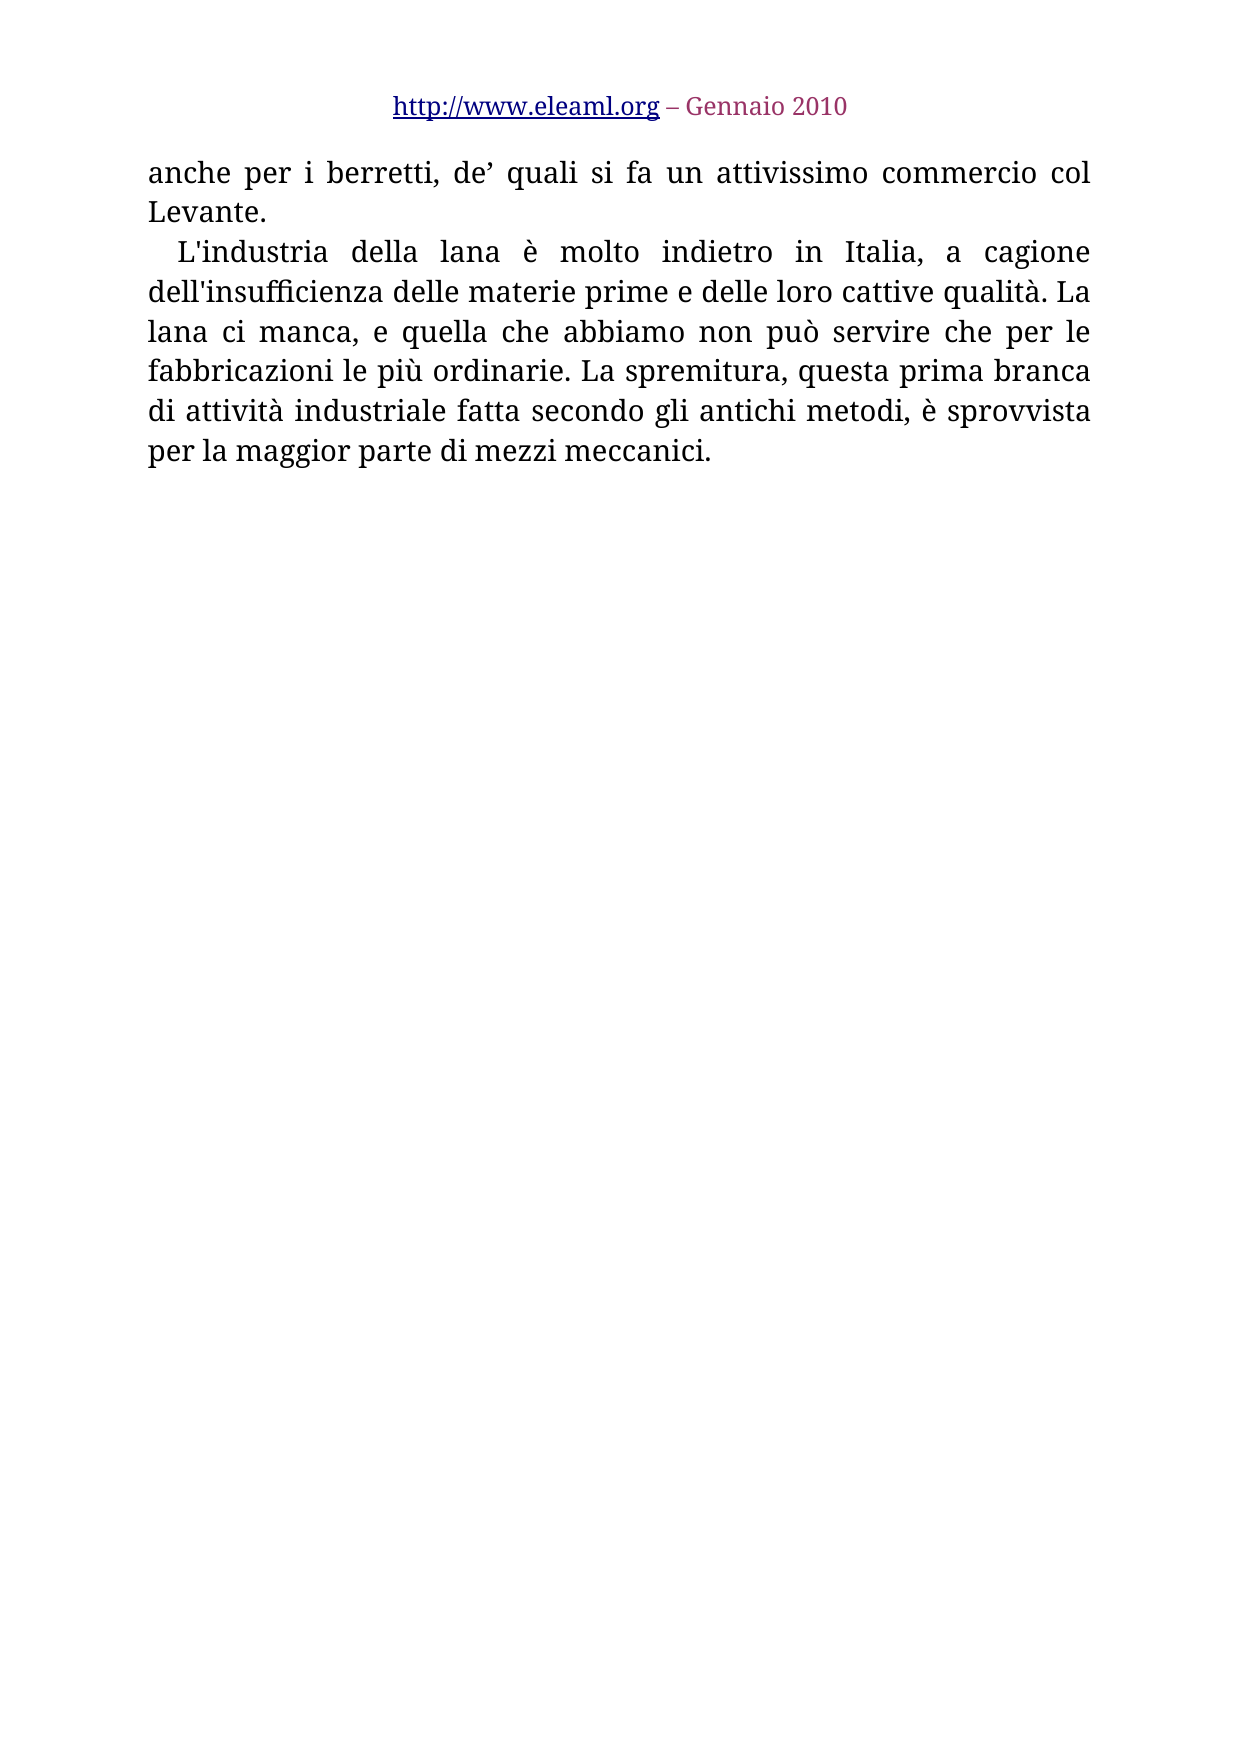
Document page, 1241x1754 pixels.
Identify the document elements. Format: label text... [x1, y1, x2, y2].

text anche per i berretti, de’ quali si fa un attivissimo commercio col Levante. [148, 152, 1093, 231]
text L'industria della lana è molto indietro in Italia, a cagione dell'insufficienza delle materie prime e delle loro cattive qualità. La lana ci manca, e quella che abbiamo non può servire che per le fabbricazioni le più ordinarie. La spremitura, questa prima branca di attività industriale fatta secondo gli antichi metodi, è sprovvista per la maggior parte di mezzi meccanici. [148, 231, 1093, 469]
